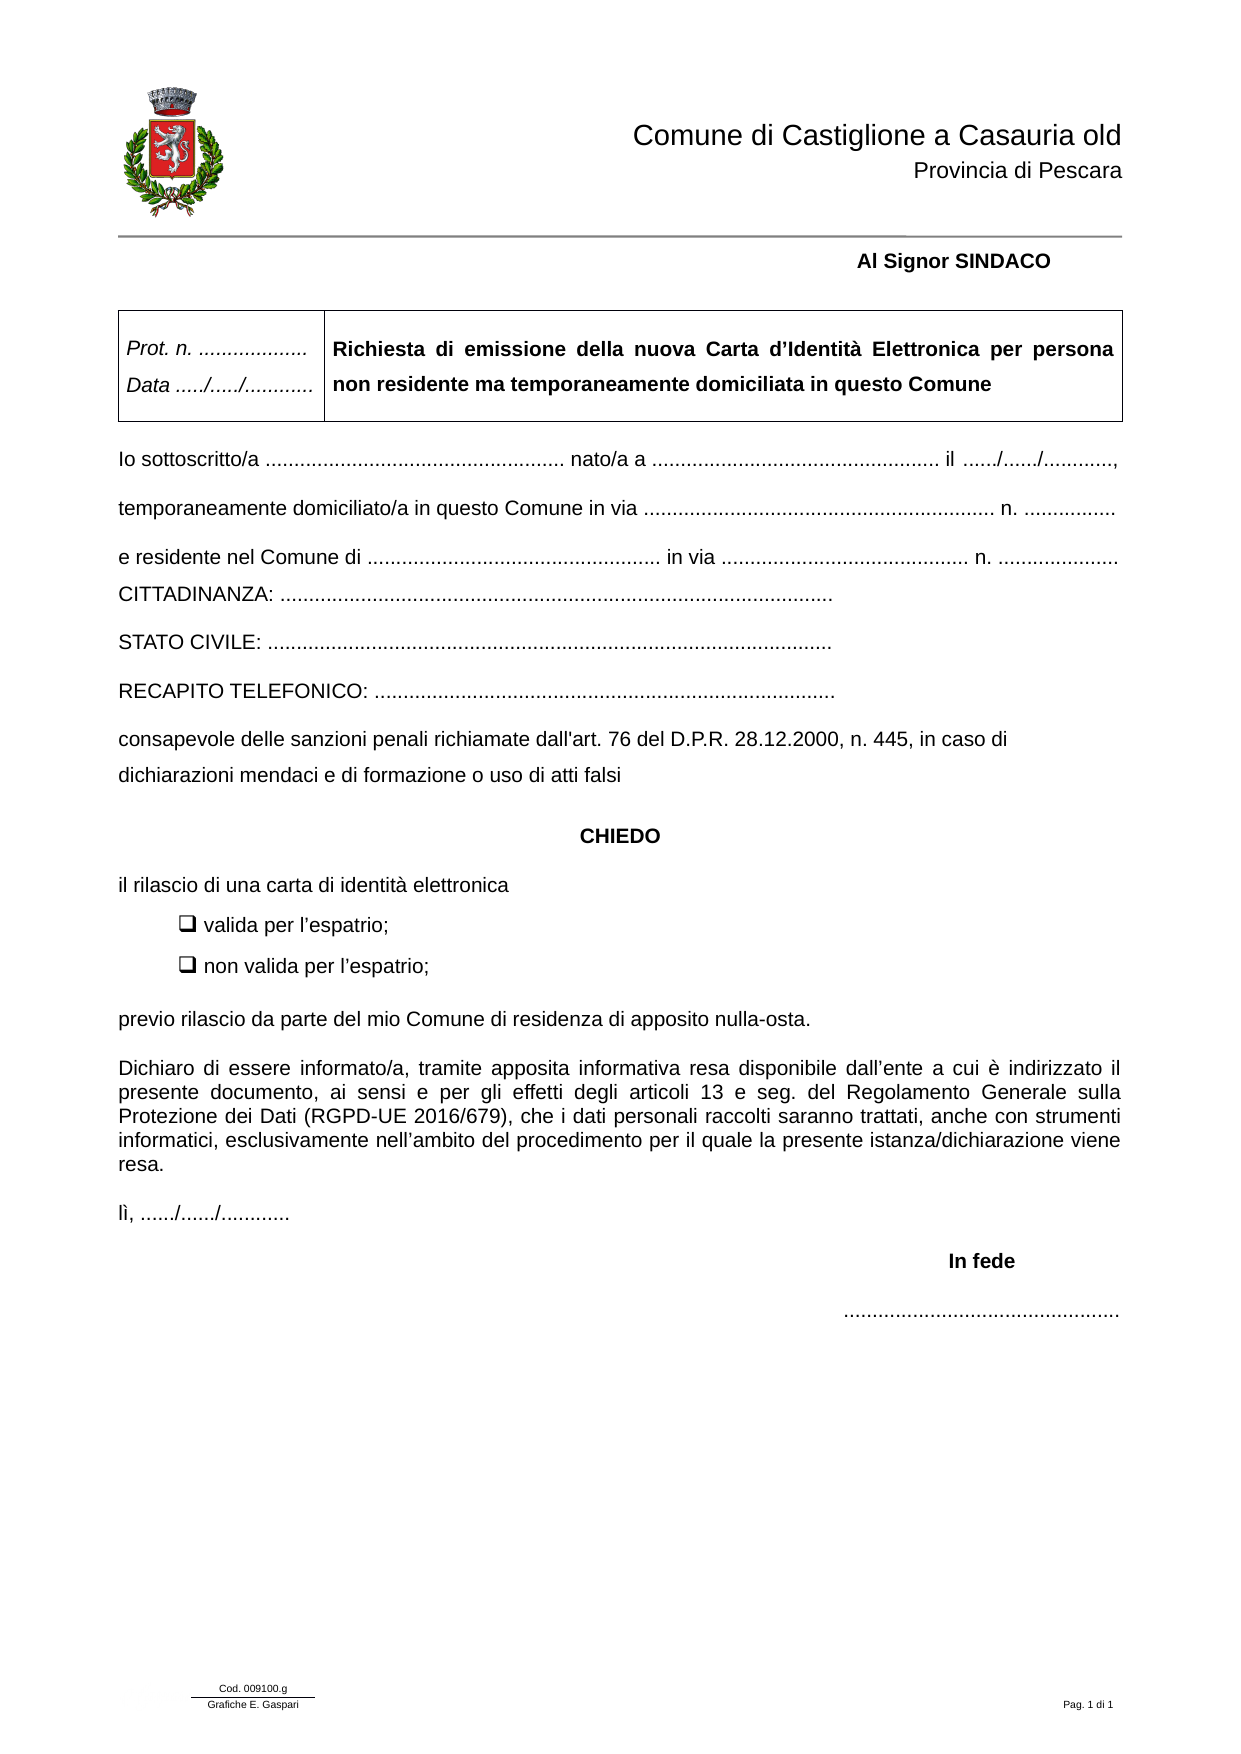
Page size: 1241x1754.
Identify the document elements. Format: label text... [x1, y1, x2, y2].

text In fede [118, 1249, 1122, 1273]
text Comune di Castiglione a Casauria old [224, 118, 1122, 152]
text  non valida per l’espatrio; [177, 953, 1122, 978]
text temporaneamente domiciliato/a in questo Comune in via ............................................................. n. ................ [118, 496, 1122, 520]
text previo rilascio da parte del mio Comune di residenza di apposito nulla-osta. [118, 1007, 1122, 1031]
text Provincia di Pescara [224, 157, 1122, 183]
text lì, ....../....../............ [118, 1200, 1122, 1224]
text ................................................ [118, 1298, 1122, 1322]
text Dichiaro di essere informato/a, tramite apposita informativa resa disponibile dall’ente a cui è indirizzato il presente documento, ai sensi e per gli effetti degli articoli 13 e seg. del Regolamento Generale sulla Protezione dei Dati (RGPD-UE 2016/679), che i dati personali raccolti saranno trattati, anche con strumenti informatici, esclusivamente nell’ambito del procedimento per il quale la presente istanza/dichiarazione viene resa. [118, 1056, 1122, 1175]
text e residente nel Comune di ................................................... in via ........................................... n. ..................... [118, 545, 1122, 569]
picture [122, 87, 224, 219]
text STATO CIVILE: .................................................................................................. [118, 630, 1122, 654]
text CITTADINANZA: ................................................................................................ [118, 582, 1122, 606]
text CHIEDO [118, 824, 1122, 848]
text il rilascio di una carta di identità elettronica [118, 873, 1122, 897]
text Al Signor SINDACO [857, 249, 1122, 273]
table_header Richiesta di emissione della nuova Carta d’Identità Elettronica per persona non residente ma temporaneamente domiciliata in questo Comune [325, 311, 1122, 421]
text RECAPITO TELEFONICO: ................................................................................ [118, 678, 1122, 702]
text consapevole delle sanzioni penali richiamate dall'art. 76 del D.P.R. 28.12.2000, n. 445, in caso di dichiarazioni mendaci e di formazione o uso di atti falsi [118, 727, 1122, 787]
text Io sottoscritto/a .................................................... nato/a a .................................................. il ....../....../............, [118, 447, 1122, 471]
text  valida per l’espatrio; [177, 913, 1122, 937]
table_header Prot. n. ................... Data ...../...../............ [119, 311, 324, 421]
